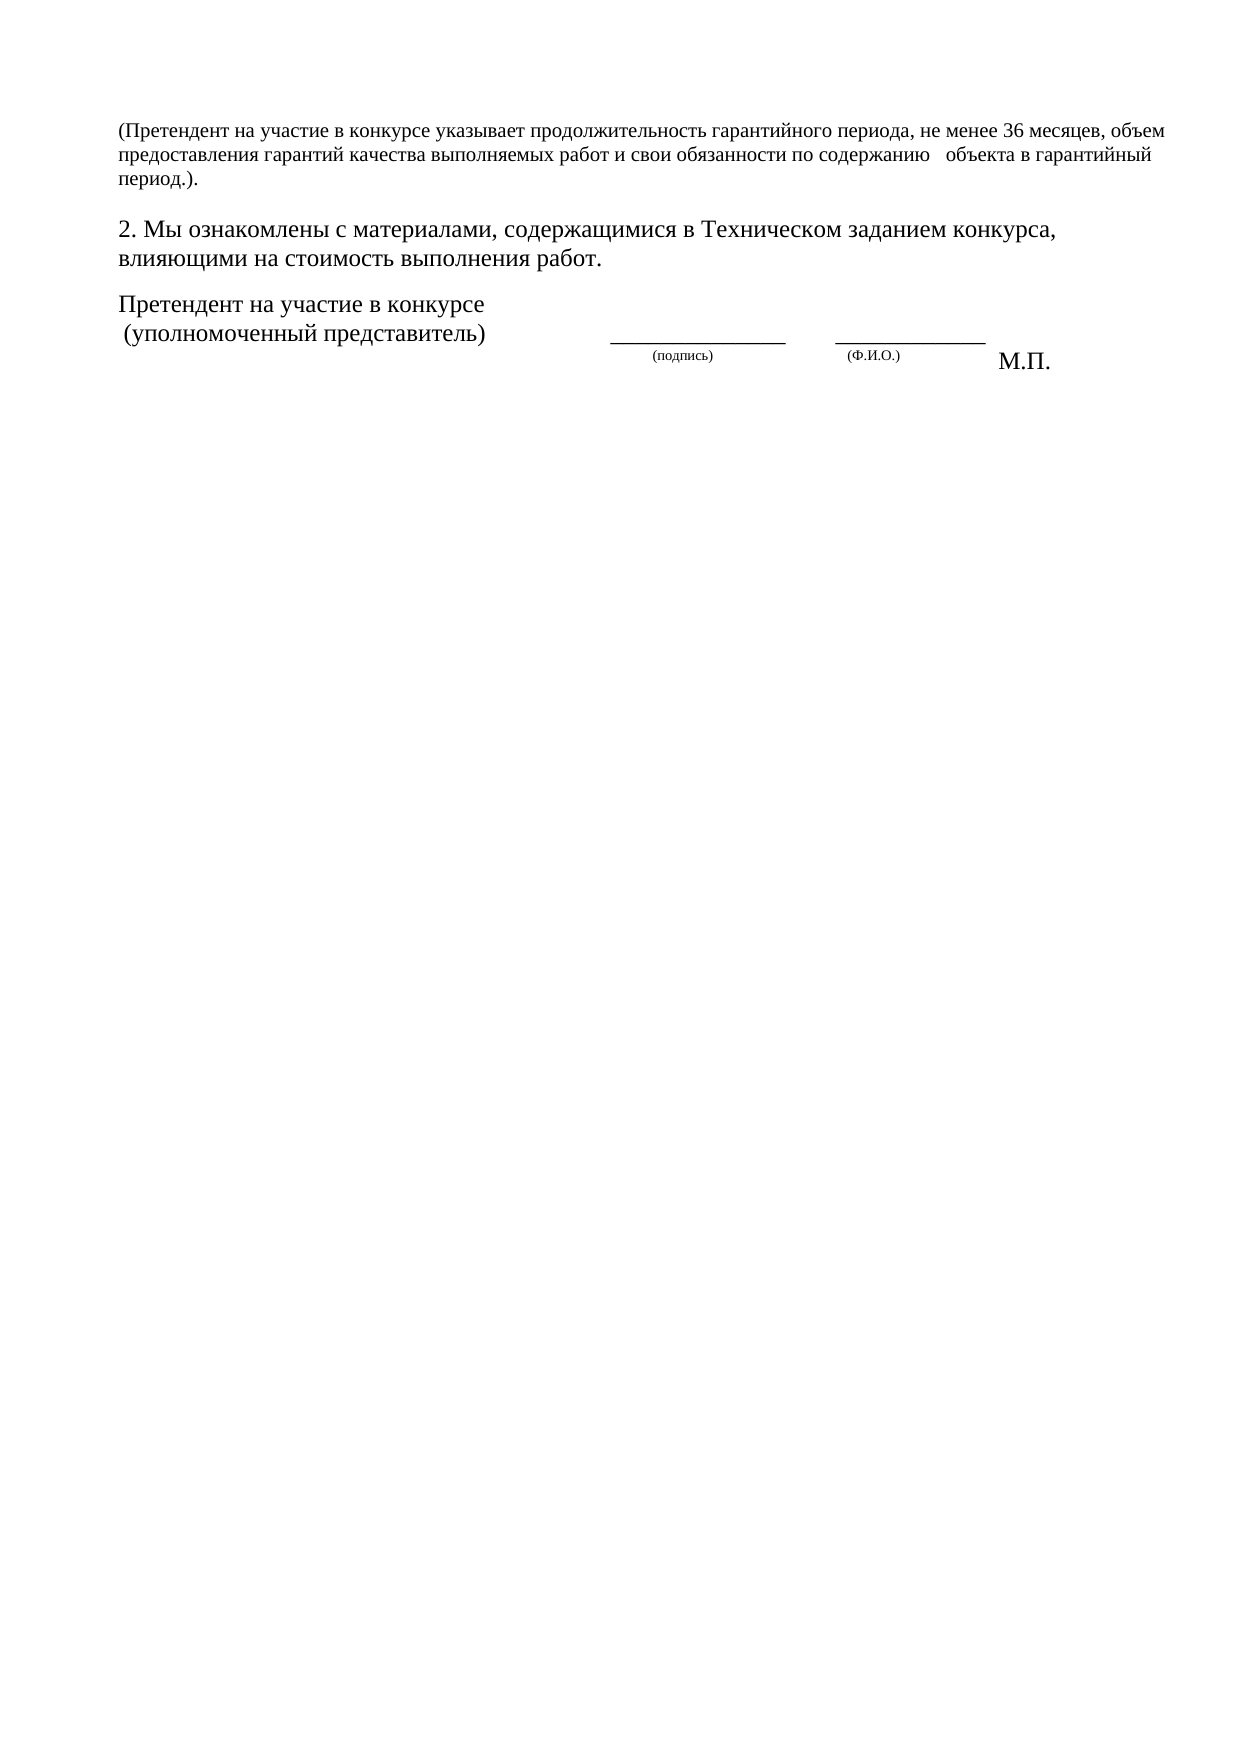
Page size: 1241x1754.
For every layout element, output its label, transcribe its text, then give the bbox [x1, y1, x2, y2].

text (уполномоченный представитель) ______________ ____________ [118, 318, 1181, 346]
text (Претендент на участие в конкурсе указывает продолжительность гарантийного периода, не менее 36 месяцев, объем предоставления гарантий качества выполняемых работ и свои обязанности по содержанию объекта в гарантийный период.). [118, 118, 1183, 189]
text Претендент на участие в конкурсе [118, 289, 1181, 318]
text (подпись) (Ф.И.О.) М.П. [118, 346, 1181, 375]
text 2. Мы ознакомлены с материалами, содержащимися в Техническом заданием конкурса, влияющими на стоимость выполнения работ. [118, 214, 1159, 272]
